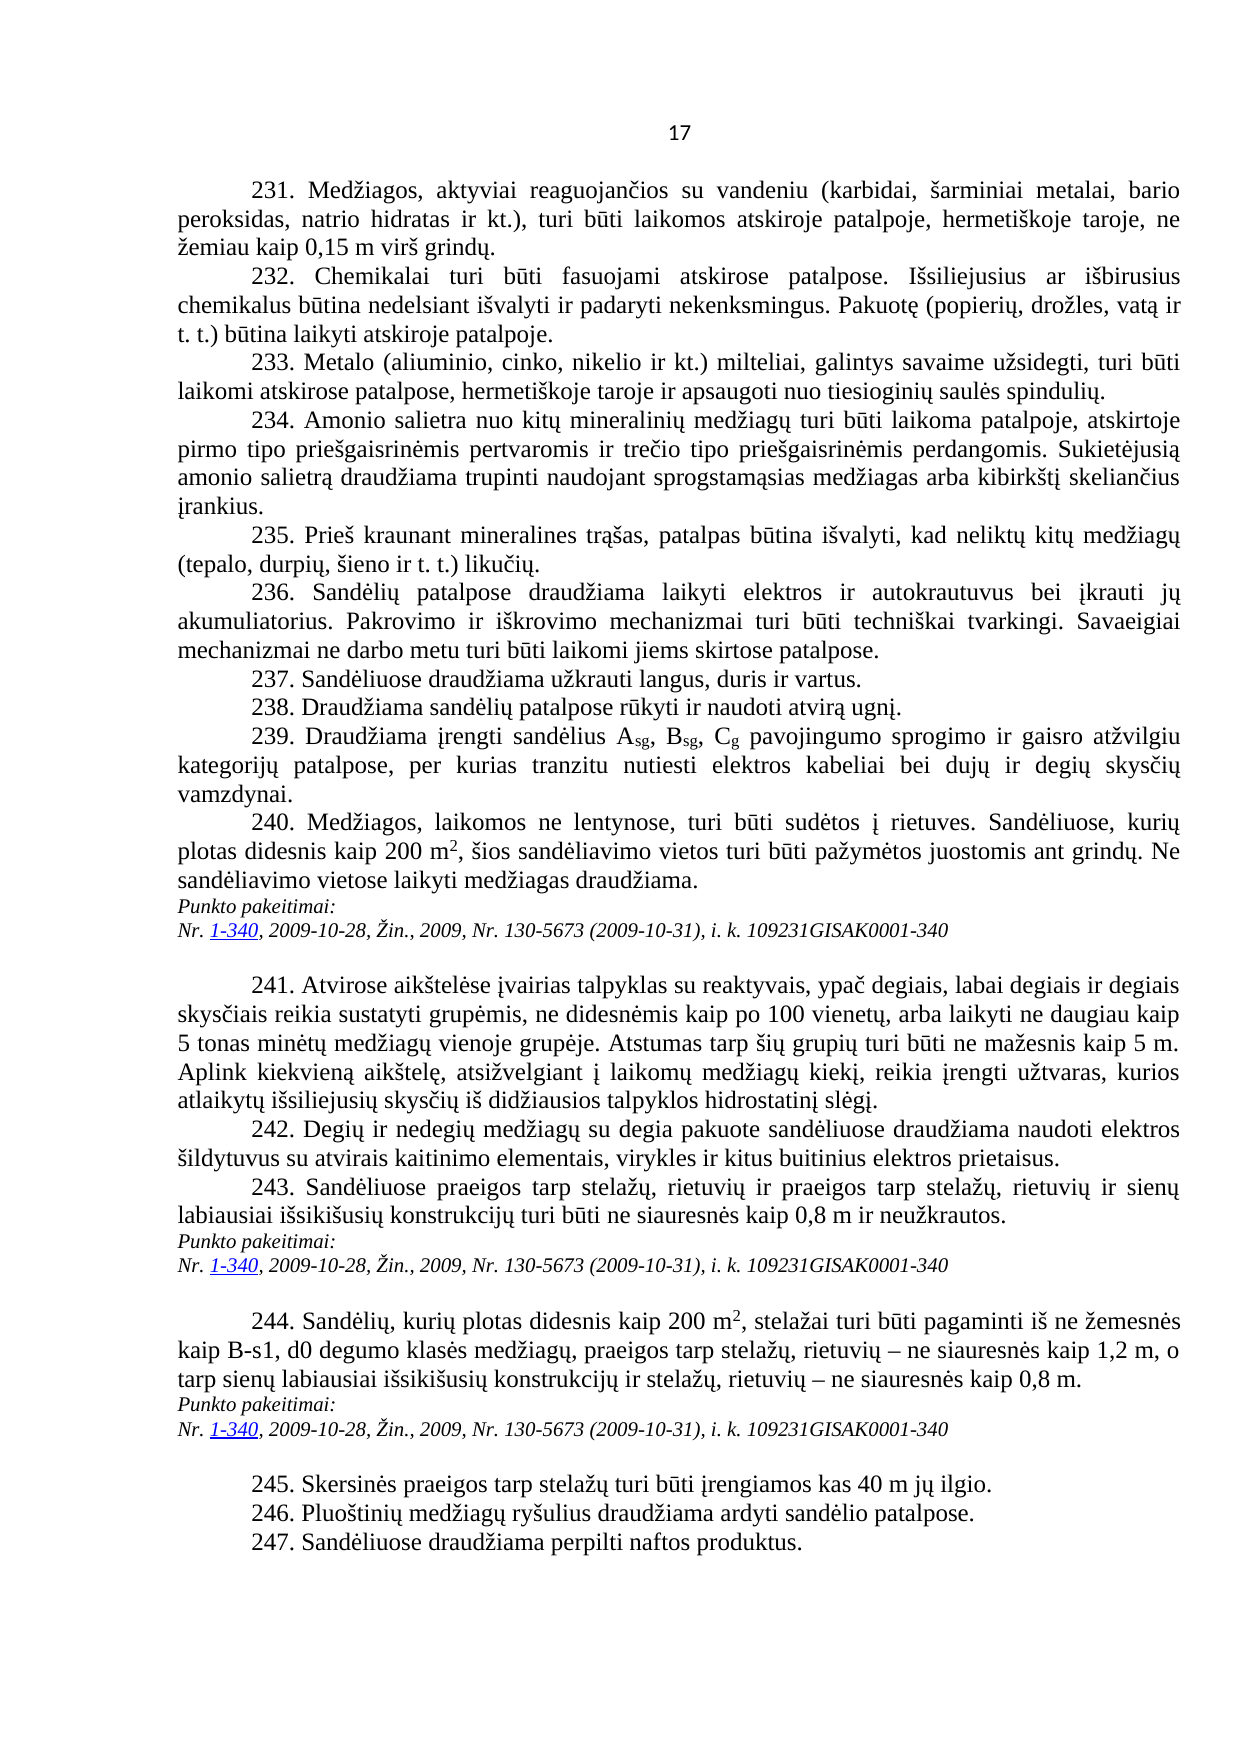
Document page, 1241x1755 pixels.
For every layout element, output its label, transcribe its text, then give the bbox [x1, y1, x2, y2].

text 236. Sandėlių patalpose draudžiama laikyti elektros ir autokrautuvus bei įkrauti jų akumuliatorius. Pakrovimo ir iškrovimo mechanizmai turi būti techniškai tvarkingi. Savaeigiai mechanizmai ne darbo metu turi būti laikomi jiems skirtose patalpose. [177, 577, 1181, 664]
text 234. Amonio salietra nuo kitų mineralinių medžiagų turi būti laikoma patalpoje, atskirtoje pirmo tipo priešgaisrinėmis pertvaromis ir trečio tipo priešgaisrinėmis perdangomis. Sukietėjusią amonio salietrą draudžiama trupinti naudojant sprogstamąsias medžiagas arba kibirkštį skeliančius įrankius. [177, 405, 1181, 520]
text Punkto pakeitimai: [177, 1392, 1181, 1416]
text 237. Sandėliuose draudžiama užkrauti langus, duris ir vartus. [177, 664, 1181, 692]
text Punkto pakeitimai: [177, 1229, 1181, 1253]
text 244. Sandėlių, kurių plotas didesnis kaip 200 m2, stelažai turi būti pagaminti iš ne žemesnės kaip B-s1, d0 degumo klasės medžiagų, praeigos tarp stelažų, rietuvių – ne siauresnės kaip 1,2 m, o tarp sienų labiausiai išsikišusių konstrukcijų ir stelažų, rietuvių – ne siauresnės kaip 0,8 m. [177, 1306, 1181, 1392]
text 240. Medžiagos, laikomos ne lentynose, turi būti sudėtos į rietuves. Sandėliuose, kurių plotas didesnis kaip 200 m2, šios sandėliavimo vietos turi būti pažymėtos juostomis ant grindų. Ne sandėliavimo vietose laikyti medžiagas draudžiama. [177, 807, 1181, 894]
text 241. Atvirose aikštelėse įvairias talpyklas su reaktyvais, ypač degiais, labai degiais ir degiais skysčiais reikia sustatyti grupėmis, ne didesnėmis kaip po 100 vienetų, arba laikyti ne daugiau kaip 5 tonas minėtų medžiagų vienoje grupėje. Atstumas tarp šių grupių turi būti ne mažesnis kaip 5 m. Aplink kiekvieną aikštelę, atsižvelgiant į laikomų medžiagų kiekį, reikia įrengti užtvaras, kurios atlaikytų išsiliejusių skysčių iš didžiausios talpyklos hidrostatinį slėgį. [177, 971, 1181, 1114]
text 235. Prieš kraunant mineralines trąšas, patalpas būtina išvalyti, kad neliktų kitų medžiagų (tepalo, durpių, šieno ir t. t.) likučių. [177, 520, 1181, 577]
text 233. Metalo (aliuminio, cinko, nikelio ir kt.) milteliai, galintys savaime užsidegti, turi būti laikomi atskirose patalpose, hermetiškoje taroje ir apsaugoti nuo tiesioginių saulės spindulių. [177, 347, 1181, 405]
text 232. Chemikalai turi būti fasuojami atskirose patalpose. Išsiliejusius ar išbirusius chemikalus būtina nedelsiant išvalyti ir padaryti nekenksmingus. Pakuotę (popierių, drožles, vatą ir t. t.) būtina laikyti atskiroje patalpoje. [177, 261, 1181, 347]
text 247. Sandėliuose draudžiama perpilti naftos produktus. [177, 1527, 1181, 1556]
text 231. Medžiagos, aktyviai reaguojančios su vandeniu (karbidai, šarminiai metalai, bario peroksidas, natrio hidratas ir kt.), turi būti laikomos atskiroje patalpoje, hermetiškoje taroje, ne žemiau kaip 0,15 m virš grindų. [177, 175, 1181, 261]
text Nr. 1-340, 2009-10-28, Žin., 2009, Nr. 130-5673 (2009-10-31), i. k. 109231GISAK0001-340 [177, 1253, 1181, 1277]
text Nr. 1-340, 2009-10-28, Žin., 2009, Nr. 130-5673 (2009-10-31), i. k. 109231GISAK0001-340 [177, 918, 1181, 942]
text 246. Pluoštinių medžiagų ryšulius draudžiama ardyti sandėlio patalpose. [177, 1498, 1181, 1527]
text 238. Draudžiama sandėlių patalpose rūkyti ir naudoti atvirą ugnį. [177, 692, 1181, 721]
text 239. Draudžiama įrengti sandėlius Asg, Bsg, Cg pavojingumo sprogimo ir gaisro atžvilgiu kategorijų patalpose, per kurias tranzitu nutiesti elektros kabeliai bei dujų ir degių skysčių vamzdynai. [177, 721, 1181, 807]
text 245. Skersinės praeigos tarp stelažų turi būti įrengiamos kas 40 m jų ilgio. [177, 1469, 1181, 1498]
text 243. Sandėliuose praeigos tarp stelažų, rietuvių ir praeigos tarp stelažų, rietuvių ir sienų labiausiai išsikišusių konstrukcijų turi būti ne siauresnės kaip 0,8 m ir neužkrautos. [177, 1172, 1181, 1229]
text 242. Degių ir nedegių medžiagų su degia pakuote sandėliuose draudžiama naudoti elektros šildytuvus su atvirais kaitinimo elementais, virykles ir kitus buitinius elektros prietaisus. [177, 1114, 1181, 1172]
text Punkto pakeitimai: [177, 894, 1181, 918]
text Nr. 1-340, 2009-10-28, Žin., 2009, Nr. 130-5673 (2009-10-31), i. k. 109231GISAK0001-340 [177, 1416, 1181, 1441]
